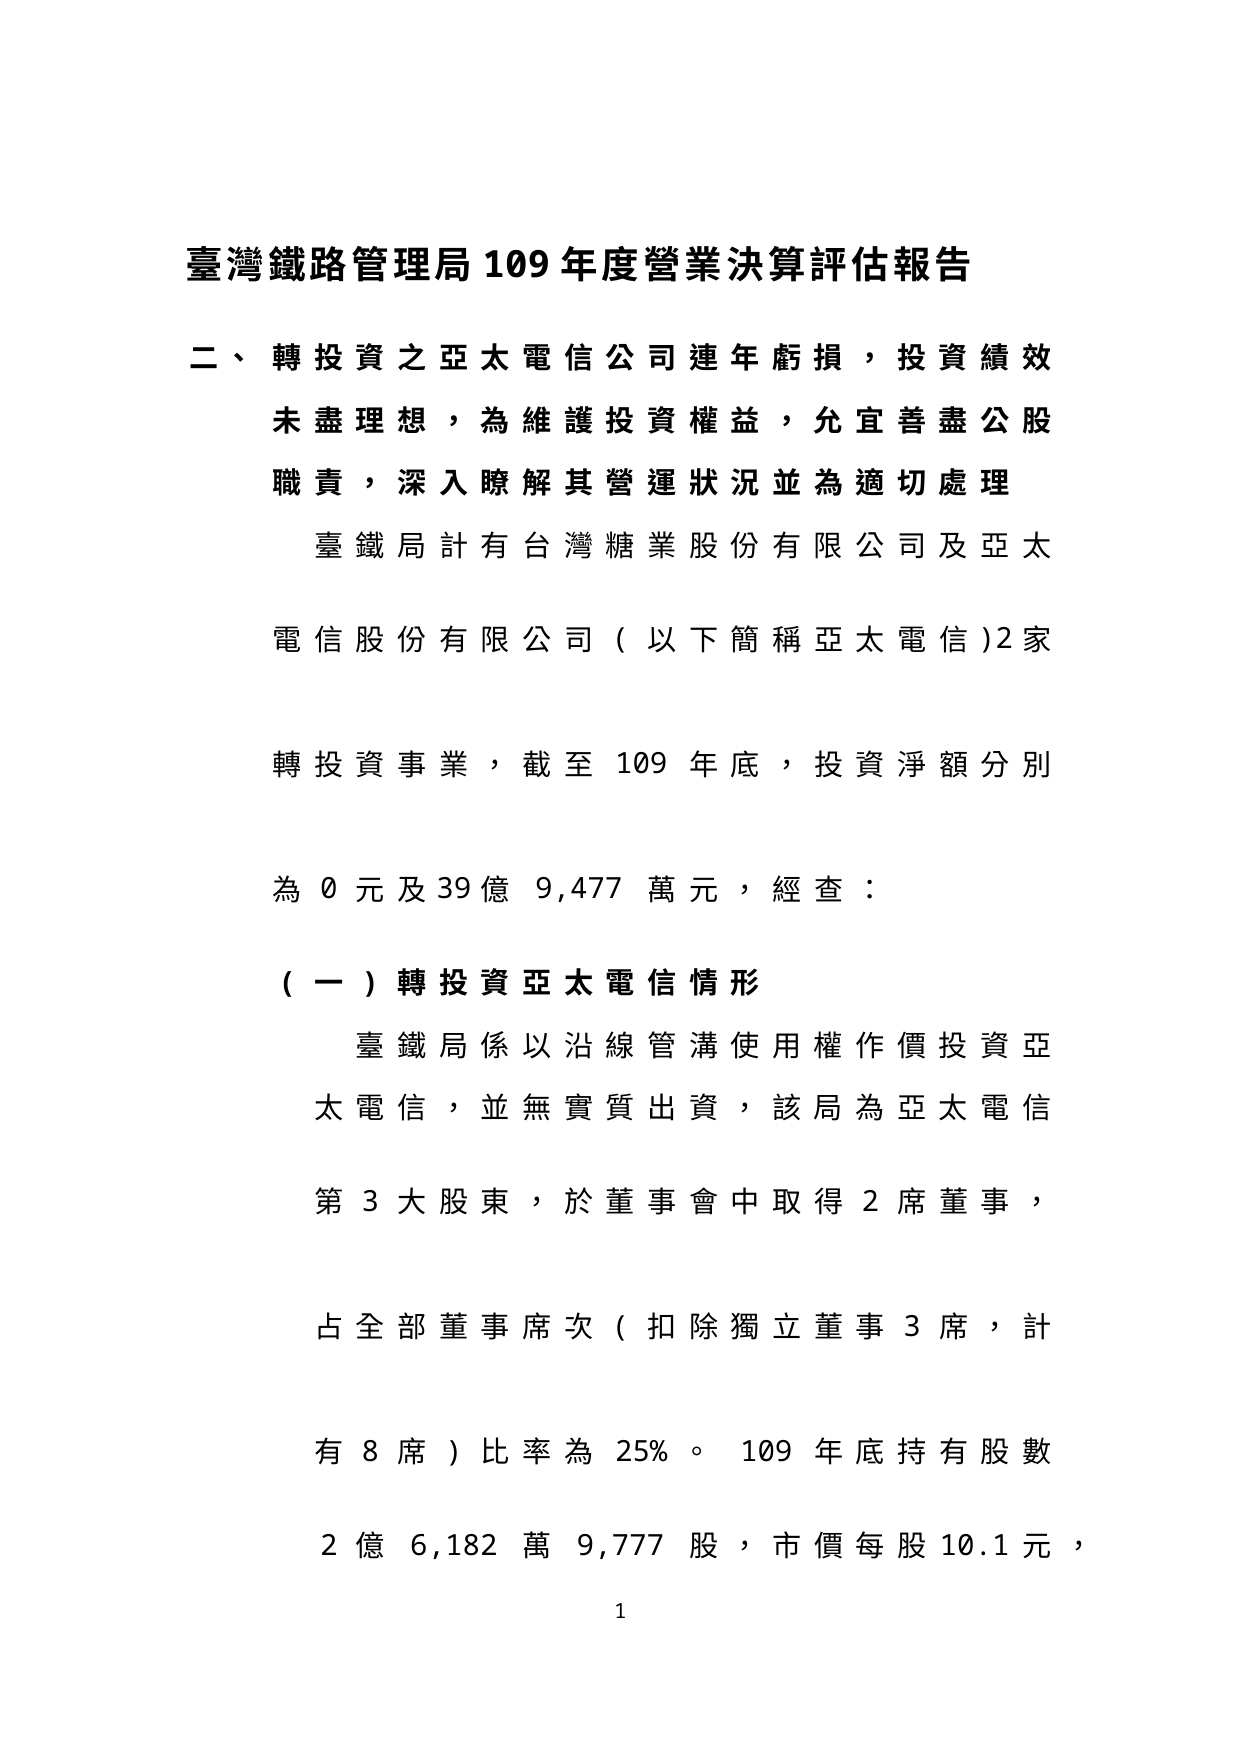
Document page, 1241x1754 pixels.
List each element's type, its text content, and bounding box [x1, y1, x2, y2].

text 臺鐵局計有台灣糖業股份有限公司及亞太電信股份有限公司(以下簡稱亞太電信)2家轉投資事業，截至109年底，投資淨額分別為0元及39億9,477萬元，經查： [242, 502, 1058, 939]
text 臺鐵局係以沿線管溝使用權作價投資亞太電信，並無實質出資，該局為亞太電信第3大股東，於董事會中取得2席董事，占全部董事席次(扣除獨立董事3席，計有8席)比率為25%。109年底持有股數2億6,182萬9,777股，市價每股10.1元，評價認列透過其他綜合損益按公允價值衡量之金融資產損失13億5,028萬9千元，較108年底持有股數3億9,947萬7千股，依市價每股7.53元評價認列透過其他綜合損益按公允價值衡量之金融資產損失9億8,670萬8千元，109年度增加認列損失3億6,358萬1千元。 [271, 1002, 1058, 1564]
text 二、轉投資之亞太電信公司連年虧損，投資績效未盡理想，為維護投資權益，允宜善盡公股職責，深入瞭解其營運狀況並為適切處理 [183, 314, 1058, 502]
text (一)轉投資亞太電信情形 [242, 939, 1058, 1002]
text 臺灣鐵路管理局109年度營業決算評估報告 [183, 189, 1058, 314]
